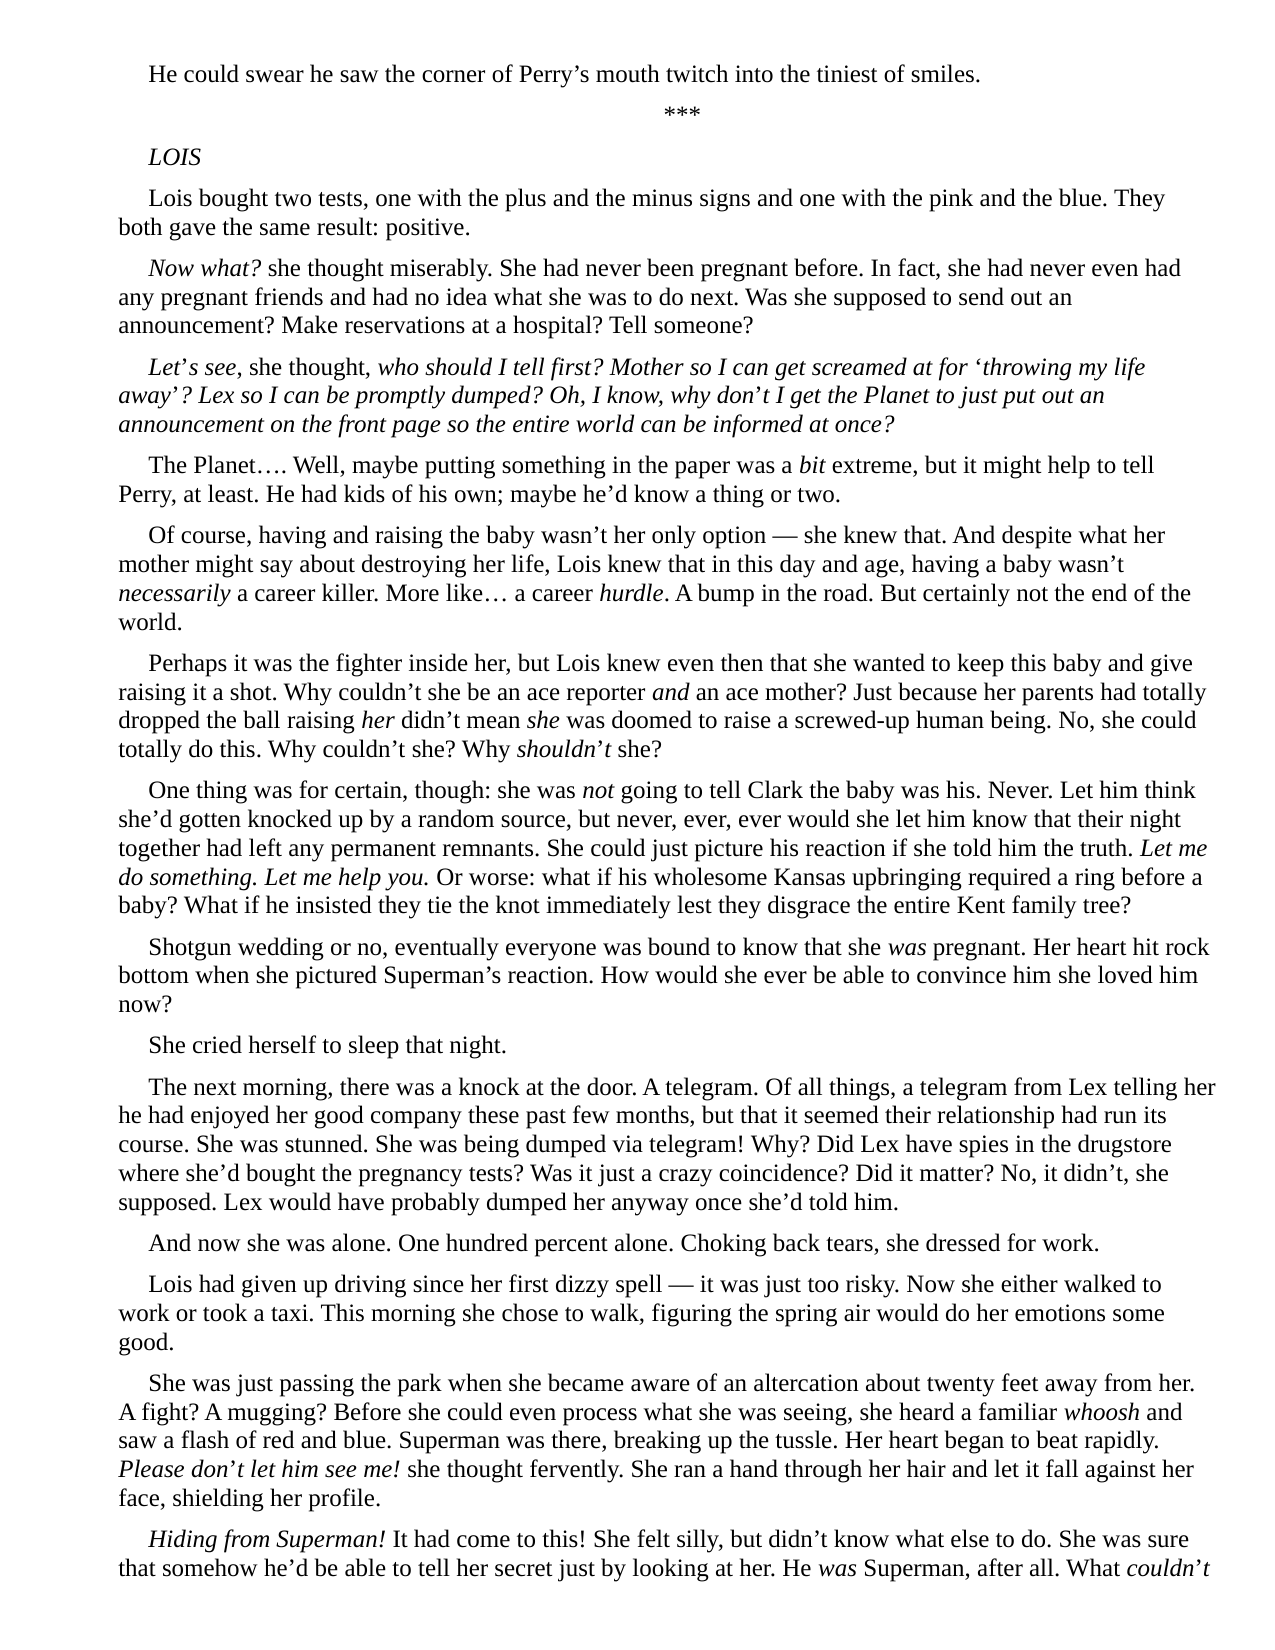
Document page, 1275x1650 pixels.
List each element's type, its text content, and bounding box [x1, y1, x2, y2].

text Hiding from Superman! It had come to this! She felt silly, but didn’t know what else to do. She was sure that somehow he’d be able to tell her secret just by looking at her. He was Superman, after all. What couldn’t [118, 1524, 1216, 1582]
text She cried herself to sleep that night. [118, 1030, 1216, 1059]
text And now she was alone. One hundred percent alone. Choking back tears, she dressed for work. [118, 1228, 1216, 1257]
text Now what? she thought miserably. She had never been pregnant before. In fact, she had never even had any pregnant friends and had no idea what she was to do next. Was she supposed to send out an announcement? Make reservations at a hospital? Tell someone? [118, 253, 1216, 339]
text Let’s see, she thought, who should I tell first? Mother so I can get screamed at for ‘throwing my life away’? Lex so I can be promptly dumped? Oh, I know, why don’t I get the Planet to just put out an announcement on the front page so the entire world can be informed at once? [118, 352, 1216, 438]
text Shotgun wedding or no, eventually everyone was bound to know that she was pregnant. Her heart hit rock bottom when she pictured Superman’s reaction. How would she ever be able to convince him she loved him now? [118, 932, 1216, 1018]
text The Planet…. Well, maybe putting something in the paper was a bit extreme, but it might help to tell Perry, at least. He had kids of his own; maybe he’d know a thing or two. [118, 450, 1216, 508]
text LOIS [118, 142, 1216, 170]
text *** [118, 100, 1216, 129]
text He could swear he saw the corner of Perry’s mouth twitch into the tiniest of smiles. [118, 59, 1216, 88]
text She was just passing the park when she became aware of an altercation about twenty feet away from her. A fight? A mugging? Before she could even process what she was seeing, she heard a familiar whoosh and saw a flash of red and blue. Superman was there, breaking up the tussle. Her heart began to beat rapidly. Please don’t let him see me! she thought fervently. She ran a hand through her hair and let it fall against her face, shielding her profile. [118, 1368, 1216, 1512]
text One thing was for certain, though: she was not going to tell Clark the baby was his. Never. Let him think she’d gotten knocked up by a random source, but never, ever, ever would she let him know that their night together had left any permanent remnants. She could just picture his reaction if she told him the truth. Let me do something. Let me help you. Or worse: what if his wholesome Kansas upbringing required a ring before a baby? What if he insisted they tie the knot immediately lest they disgrace the entire Kent family tree? [118, 775, 1216, 919]
text Lois had given up driving since her first dizzy spell — it was just too risky. Now she either walked to work or took a taxi. This morning she chose to walk, figuring the spring air would do her emotions some good. [118, 1269, 1216, 1355]
text Lois bought two tests, one with the plus and the minus signs and one with the pink and the blue. They both gave the same result: positive. [118, 183, 1216, 240]
text Perhaps it was the fighter inside her, but Lois knew even then that she wanted to keep this baby and give raising it a shot. Why couldn’t she be an ace reporter and an ace mother? Just because her parents had totally dropped the ball raising her didn’t mean she was doomed to raise a screwed-up human being. No, she could totally do this. Why couldn’t she? Why shouldn’t she? [118, 648, 1216, 763]
text Of course, having and raising the baby wasn’t her only option — she knew that. And despite what her mother might say about destroying her life, Lois knew that in this day and age, having a baby wasn’t necessarily a career killer. More like… a career hurdle. A bump in the road. But certainly not the end of the world. [118, 520, 1216, 635]
text The next morning, there was a knock at the door. A telegram. Of all things, a telegram from Lex telling her he had enjoyed her good company these past few months, but that it seemed their relationship had run its course. She was stunned. She was being dumped via telegram! Why? Did Lex have spies in the drugstore where she’d bought the pregnancy tests? Was it just a crazy coincidence? Did it matter? No, it didn’t, she supposed. Lex would have probably dumped her anyway once she’d told him. [118, 1072, 1216, 1215]
